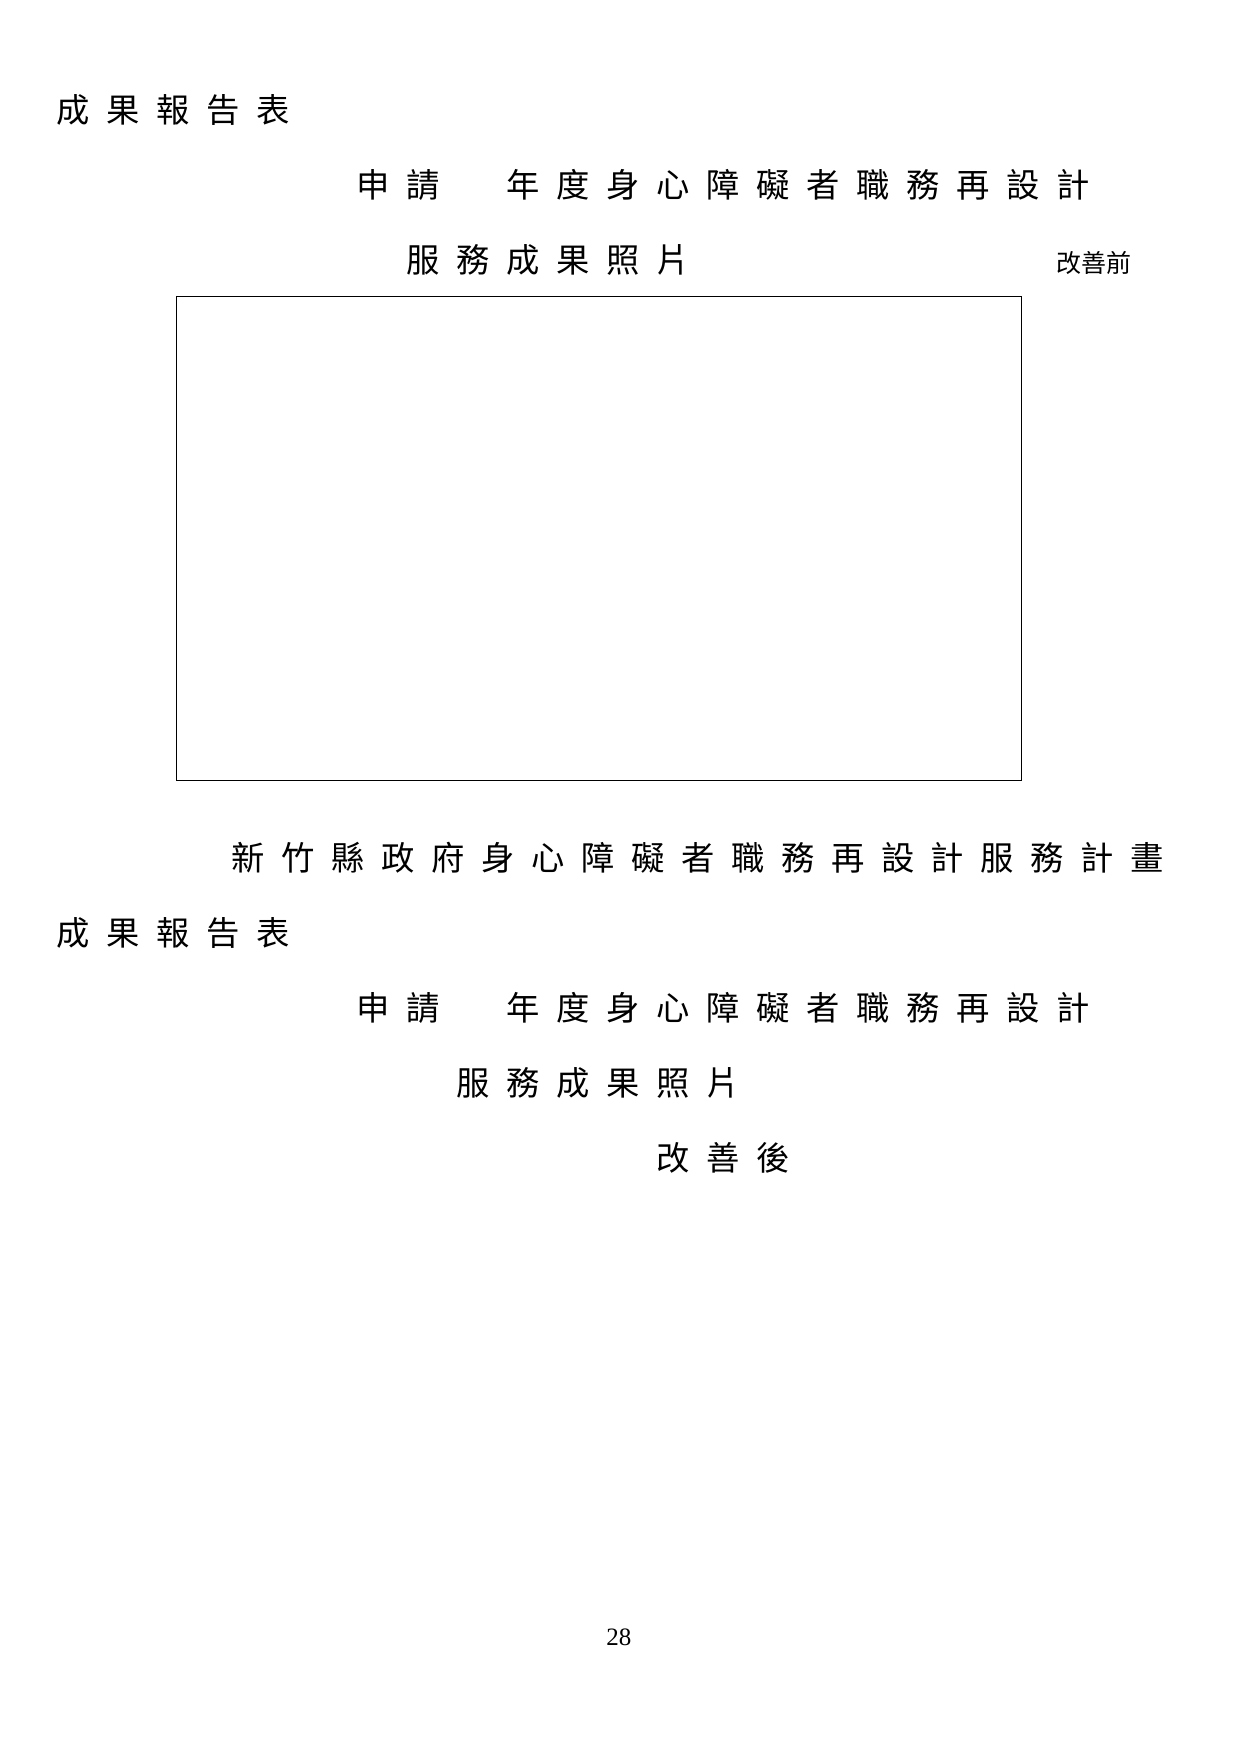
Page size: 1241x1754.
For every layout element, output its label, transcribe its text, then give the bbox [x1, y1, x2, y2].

text 申請 年度身心障礙者職務再設計 [56, 969, 1181, 1044]
table_header [177, 297, 1021, 780]
text 申請 年度身心障礙者職務再設計 [56, 146, 1181, 221]
text 服務成果照片 [56, 1044, 1181, 1119]
text 改善後 [56, 1119, 1181, 1194]
text 新竹縣政府身心障礙者職務再設計服務計畫成果報告表 [56, 819, 1181, 969]
text 服務成果照片 改善前 [56, 221, 1181, 296]
text 成果報告表 [56, 71, 1181, 146]
